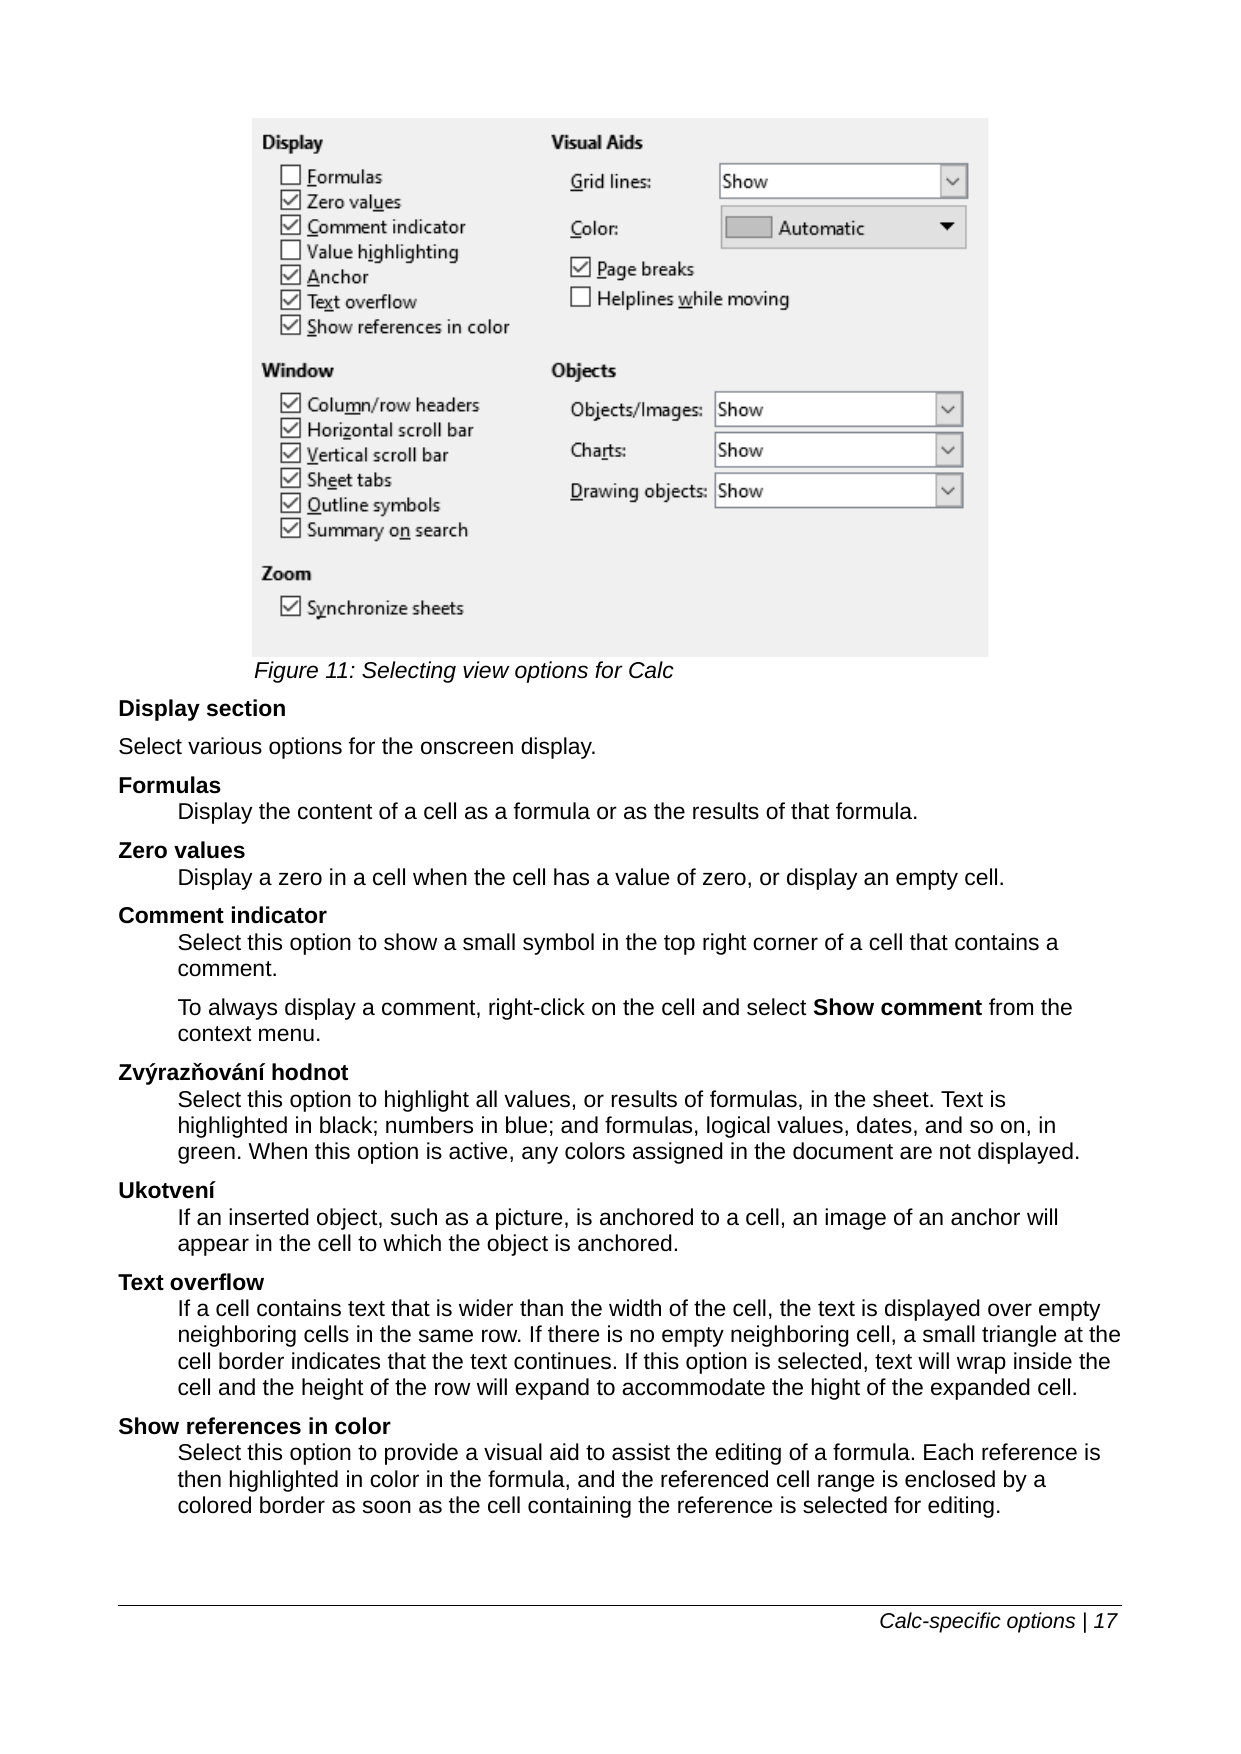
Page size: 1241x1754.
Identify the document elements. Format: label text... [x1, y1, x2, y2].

text Text overflow [118, 1269, 1122, 1295]
text Select this option to highlight all values, or results of formulas, in the sheet. Text is highlighted in black; numbers in blue; and formulas, logical values, dates, and so on, in green. When this option is active, any colors assigned in the document are not displayed. [177, 1086, 1122, 1164]
text To always display a comment, right-click on the cell and select Show comment from the context menu. [177, 994, 1122, 1047]
text If a cell contains text that is wider than the width of the cell, the text is displayed over empty neighboring cells in the same row. If there is no empty neighboring cell, a small triangle at the cell border indicates that the text continues. If this option is selected, text will wrap inside the cell and the height of the row will expand to accommodate the hight of the expanded cell. [177, 1295, 1122, 1400]
text Figure 11: Selecting view options for Calc [254, 657, 986, 683]
text Display a zero in a cell when the cell has a value of zero, or display an empty cell. [177, 863, 1122, 890]
text Show references in color [118, 1413, 1122, 1439]
text Ukotvení [118, 1177, 1122, 1203]
text Formulas [118, 772, 1122, 798]
text Select various options for the onscreen display. [118, 733, 1122, 759]
text Comment indicator [118, 902, 1122, 929]
text Display section [118, 695, 1122, 721]
text If an inserted object, such as a picture, is anchored to a cell, an image of an anchor will appear in the cell to which the object is anchored. [177, 1203, 1122, 1256]
text Select this option to provide a visual aid to assist the editing of a formula. Each reference is then highlighted in color in the formula, and the referenced cell range is enclosed by a colored border as soon as the cell containing the reference is selected for editing. [177, 1439, 1122, 1518]
text Select this option to show a small symbol in the top right corner of a cell that contains a comment. [177, 929, 1122, 981]
text Display the content of a cell as a formula or as the results of that formula. [177, 798, 1122, 825]
text Zero values [118, 837, 1122, 863]
picture [251, 118, 989, 657]
text Zvýrazňování hodnot [118, 1059, 1122, 1086]
